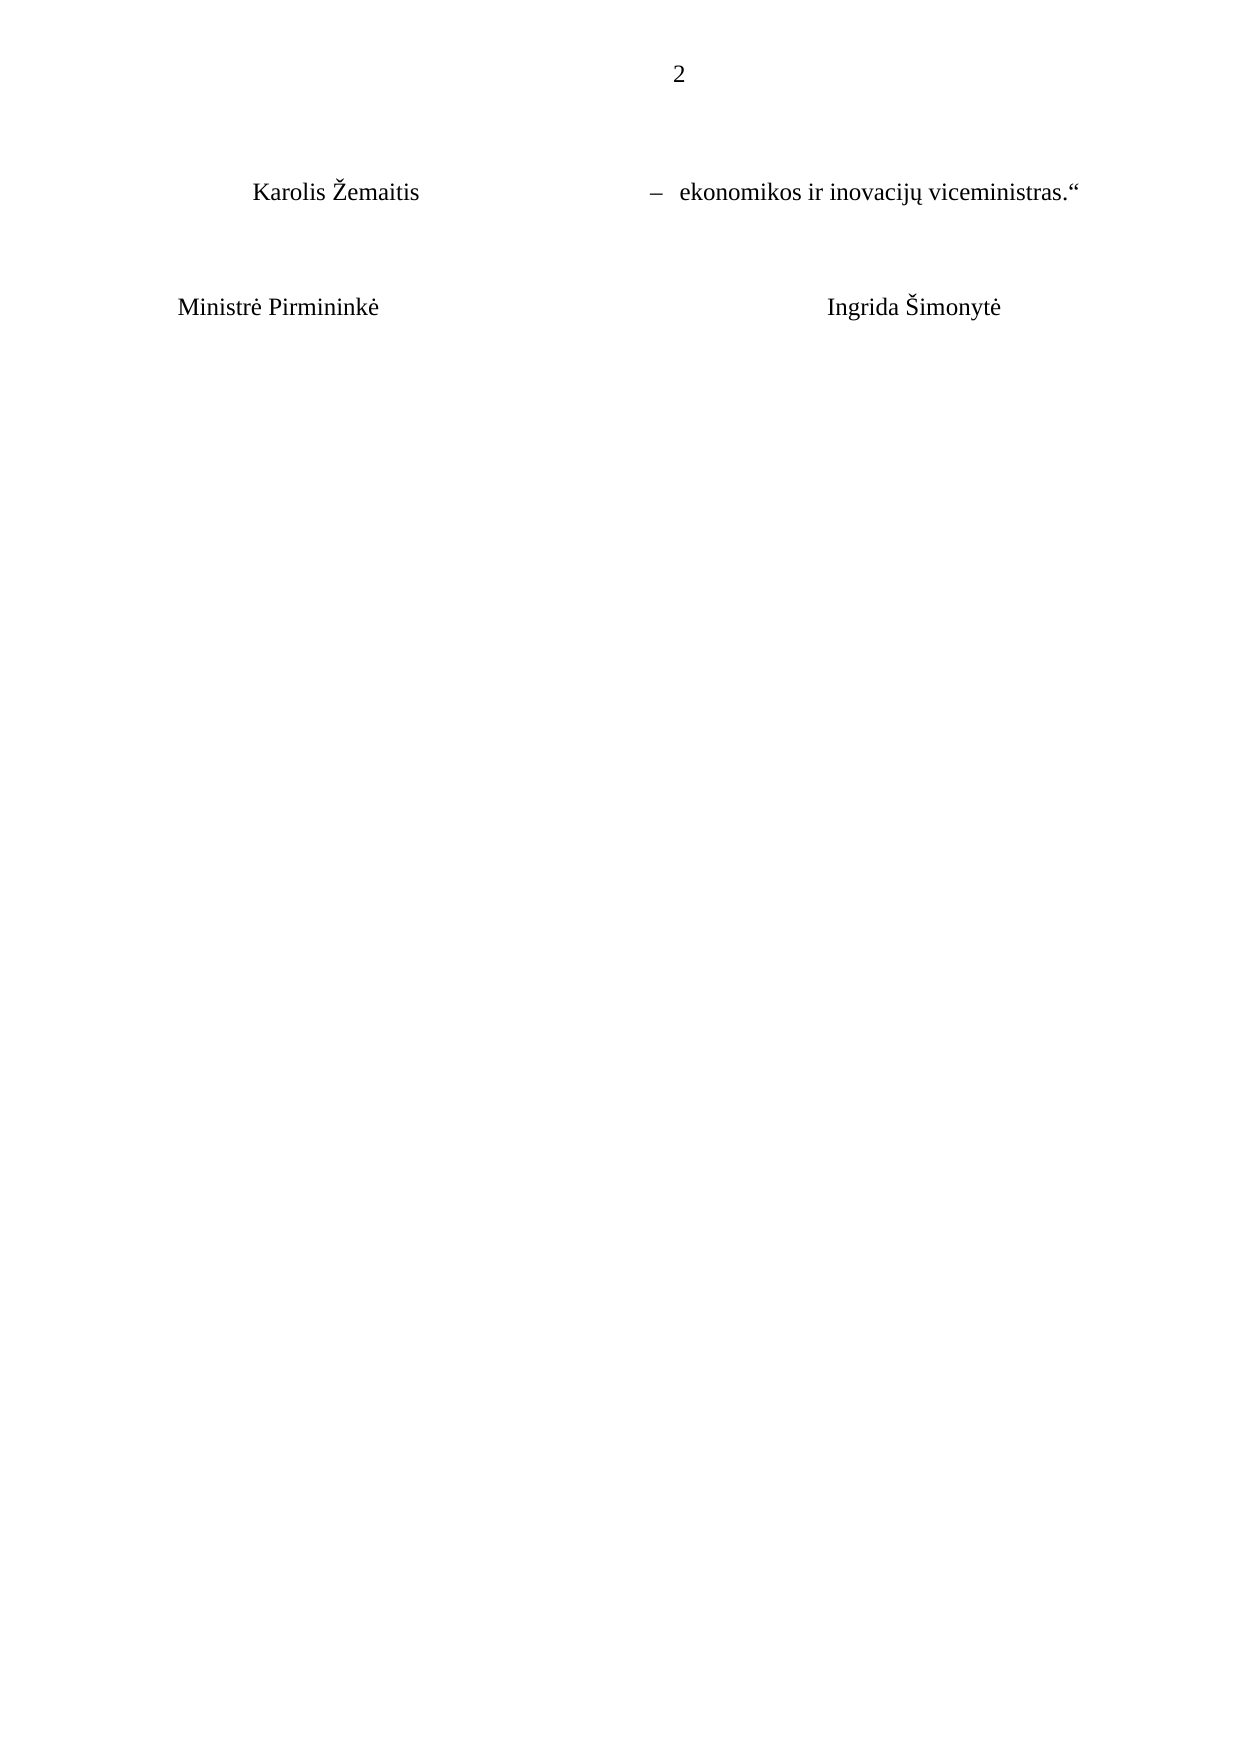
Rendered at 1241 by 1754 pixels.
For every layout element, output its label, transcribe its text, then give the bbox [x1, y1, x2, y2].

text Ministrė Pirmininkė Ingrida Šimonytė [177, 292, 1181, 321]
text Karolis Žemaitis – ekonomikos ir inovacijų viceministras.“ [252, 177, 1181, 206]
